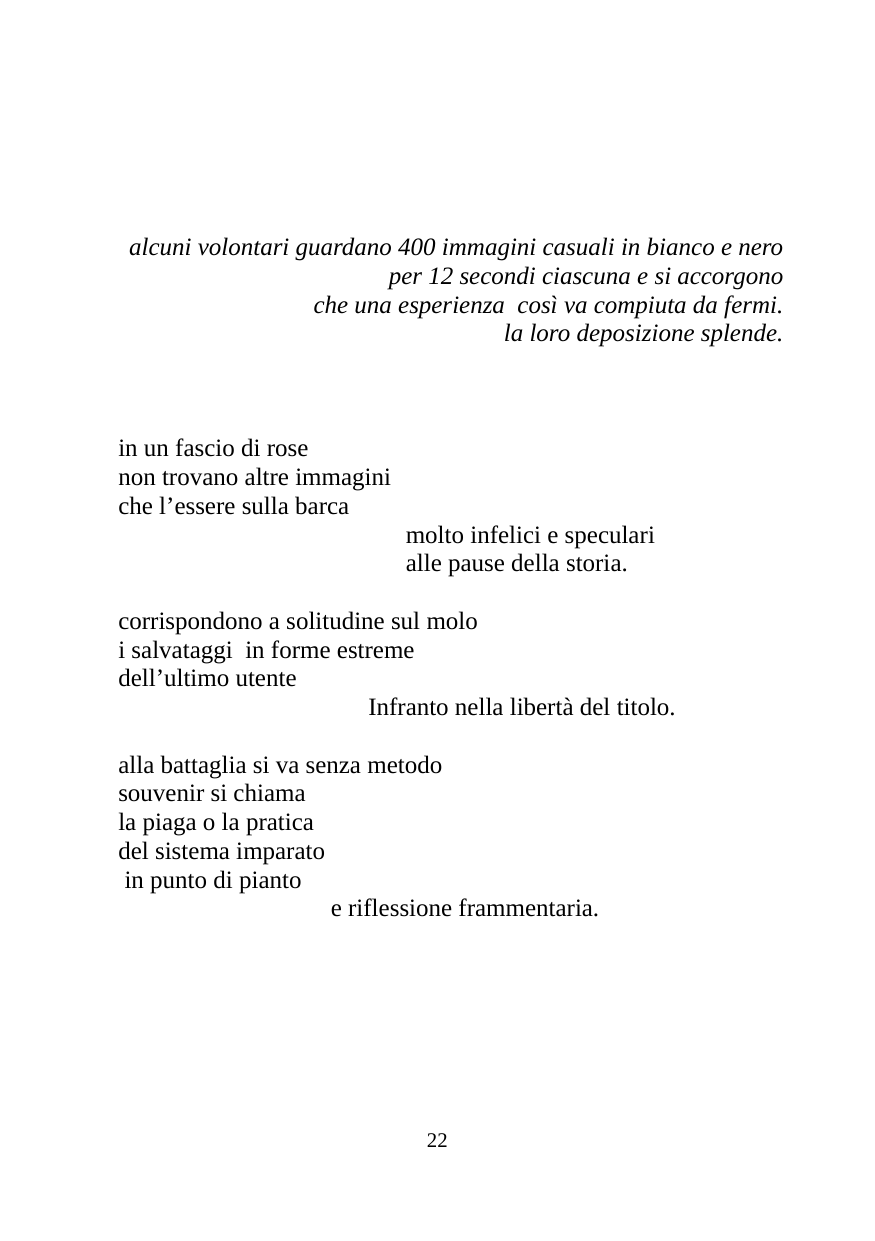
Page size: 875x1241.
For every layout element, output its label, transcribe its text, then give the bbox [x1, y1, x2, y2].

text alla battaglia si va senza metodo [118, 750, 786, 778]
text corrispondono a solitudine sul molo [118, 606, 786, 635]
text del sistema imparato [118, 836, 786, 865]
text Infranto nella libertà del titolo. [118, 692, 786, 721]
text la loro deposizione splende. [118, 318, 786, 347]
text che una esperienza così va compiuta da fermi. [118, 290, 786, 318]
text non trovano altre immagini [118, 462, 786, 491]
text molto infelici e speculari [118, 520, 786, 548]
text e riflessione frammentaria. [118, 893, 786, 922]
text i salvataggi in forme estreme [118, 635, 786, 663]
text in punto di pianto [118, 865, 786, 893]
text che l’essere sulla barca [118, 491, 786, 520]
text alcuni volontari guardano 400 immagini casuali in bianco e nero per 12 secondi ciascuna e si accorgono [118, 232, 786, 290]
text dell’ultimo utente [118, 663, 786, 692]
text la piaga o la pratica [118, 807, 786, 836]
text in un fascio di rose [118, 433, 786, 462]
text alle pause della storia. [118, 548, 786, 577]
text souvenir si chiama [118, 778, 786, 807]
